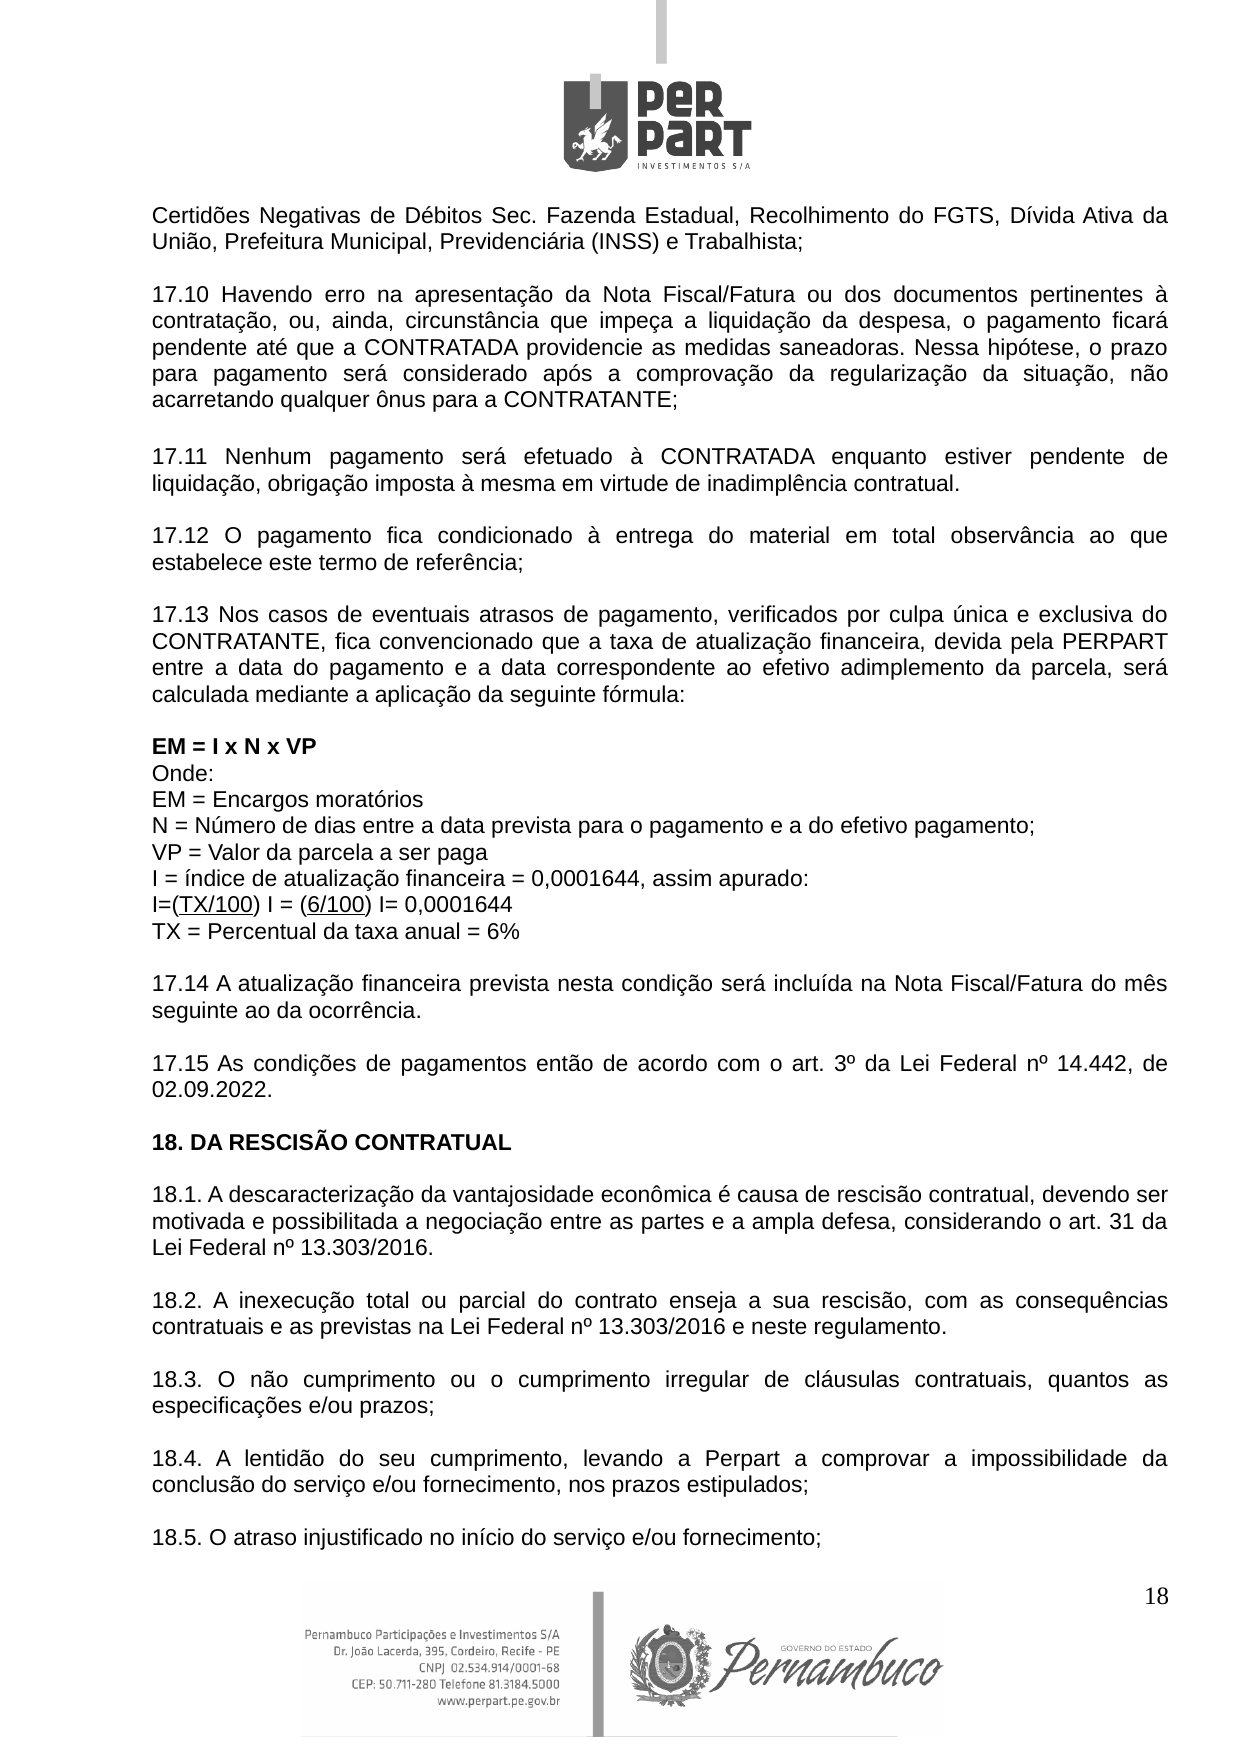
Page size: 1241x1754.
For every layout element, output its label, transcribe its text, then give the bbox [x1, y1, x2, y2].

text I=(TX/100) I = (6/100) I= 0,0001644 [152, 891, 1169, 918]
text 17.15 As condições de pagamentos então de acordo com o art. 3º da Lei Federal nº 14.442, de 02.09.2022. [152, 1049, 1169, 1102]
text 18.4. A lentidão do seu cumprimento, levando a Perpart a comprovar a impossibilidade da conclusão do serviço e/ou fornecimento, nos prazos estipulados; [152, 1445, 1169, 1497]
text 17.11 Nenhum pagamento será efetuado à CONTRATADA enquanto estiver pendente de liquidação, obrigação imposta à mesma em virtude de inadimplência contratual. [152, 443, 1169, 496]
text 18.2. A inexecução total ou parcial do contrato enseja a sua rescisão, com as consequências contratuais e as previstas na Lei Federal nº 13.303/2016 e neste regulamento. [152, 1287, 1169, 1339]
text 18. DA RESCISÃO CONTRATUAL [152, 1128, 1169, 1155]
picture [300, 1582, 945, 1737]
text 17.13 Nos casos de eventuais atrasos de pagamento, verificados por culpa única e exclusiva do CONTRATANTE, fica convencionado que a taxa de atualização financeira, devida pela PERPART entre a data do pagamento e a data correspondente ao efetivo adimplemento da parcela, será calculada mediante a aplicação da seguinte fórmula: [152, 601, 1169, 707]
text 17.10 Havendo erro na apresentação da Nota Fiscal/Fatura ou dos documentos pertinentes à contratação, ou, ainda, circunstância que impeça a liquidação da despesa, o pagamento ficará pendente até que a CONTRATADA providencie as medidas saneadoras. Nessa hipótese, o prazo para pagamento será considerado após a comprovação da regularização da situação, não acarretando qualquer ônus para a CONTRATANTE; [152, 281, 1169, 413]
text 18.3. O não cumprimento ou o cumprimento irregular de cláusulas contratuais, quantos as especificações e/ou prazos; [152, 1366, 1169, 1418]
text 18.1. A descaracterização da vantajosidade econômica é causa de rescisão contratual, devendo ser motivada e possibilitada a negociação entre as partes e a ampla defesa, considerando o art. 31 da Lei Federal nº 13.303/2016. [152, 1181, 1169, 1260]
text Onde: [152, 759, 1169, 786]
text I = índice de atualização financeira = 0,0001644, assim apurado: [152, 865, 1169, 891]
text TX = Percentual da taxa anual = 6% [152, 918, 1169, 944]
text VP = Valor da parcela a ser paga [152, 839, 1169, 865]
text 18.5. O atraso injustificado no início do serviço e/ou fornecimento; [152, 1524, 1169, 1550]
text Certidões Negativas de Débitos Sec. Fazenda Estadual, Recolhimento do FGTS, Dívida Ativa da União, Prefeitura Municipal, Previdenciária (INSS) e Trabalhista; [152, 202, 1169, 255]
text EM = I x N x VP [152, 733, 1169, 759]
text 17.14 A atualização financeira prevista nesta condição será incluída na Nota Fiscal/Fatura do mês seguinte ao da ocorrência. [152, 970, 1169, 1023]
text N = Número de dias entre a data prevista para o pagamento e a do efetivo pagamento; [152, 812, 1169, 839]
text EM = Encargos moratórios [152, 786, 1169, 812]
text 17.12 O pagamento fica condicionado à entrega do material em total observância ao que estabelece este termo de referência; [152, 522, 1169, 575]
